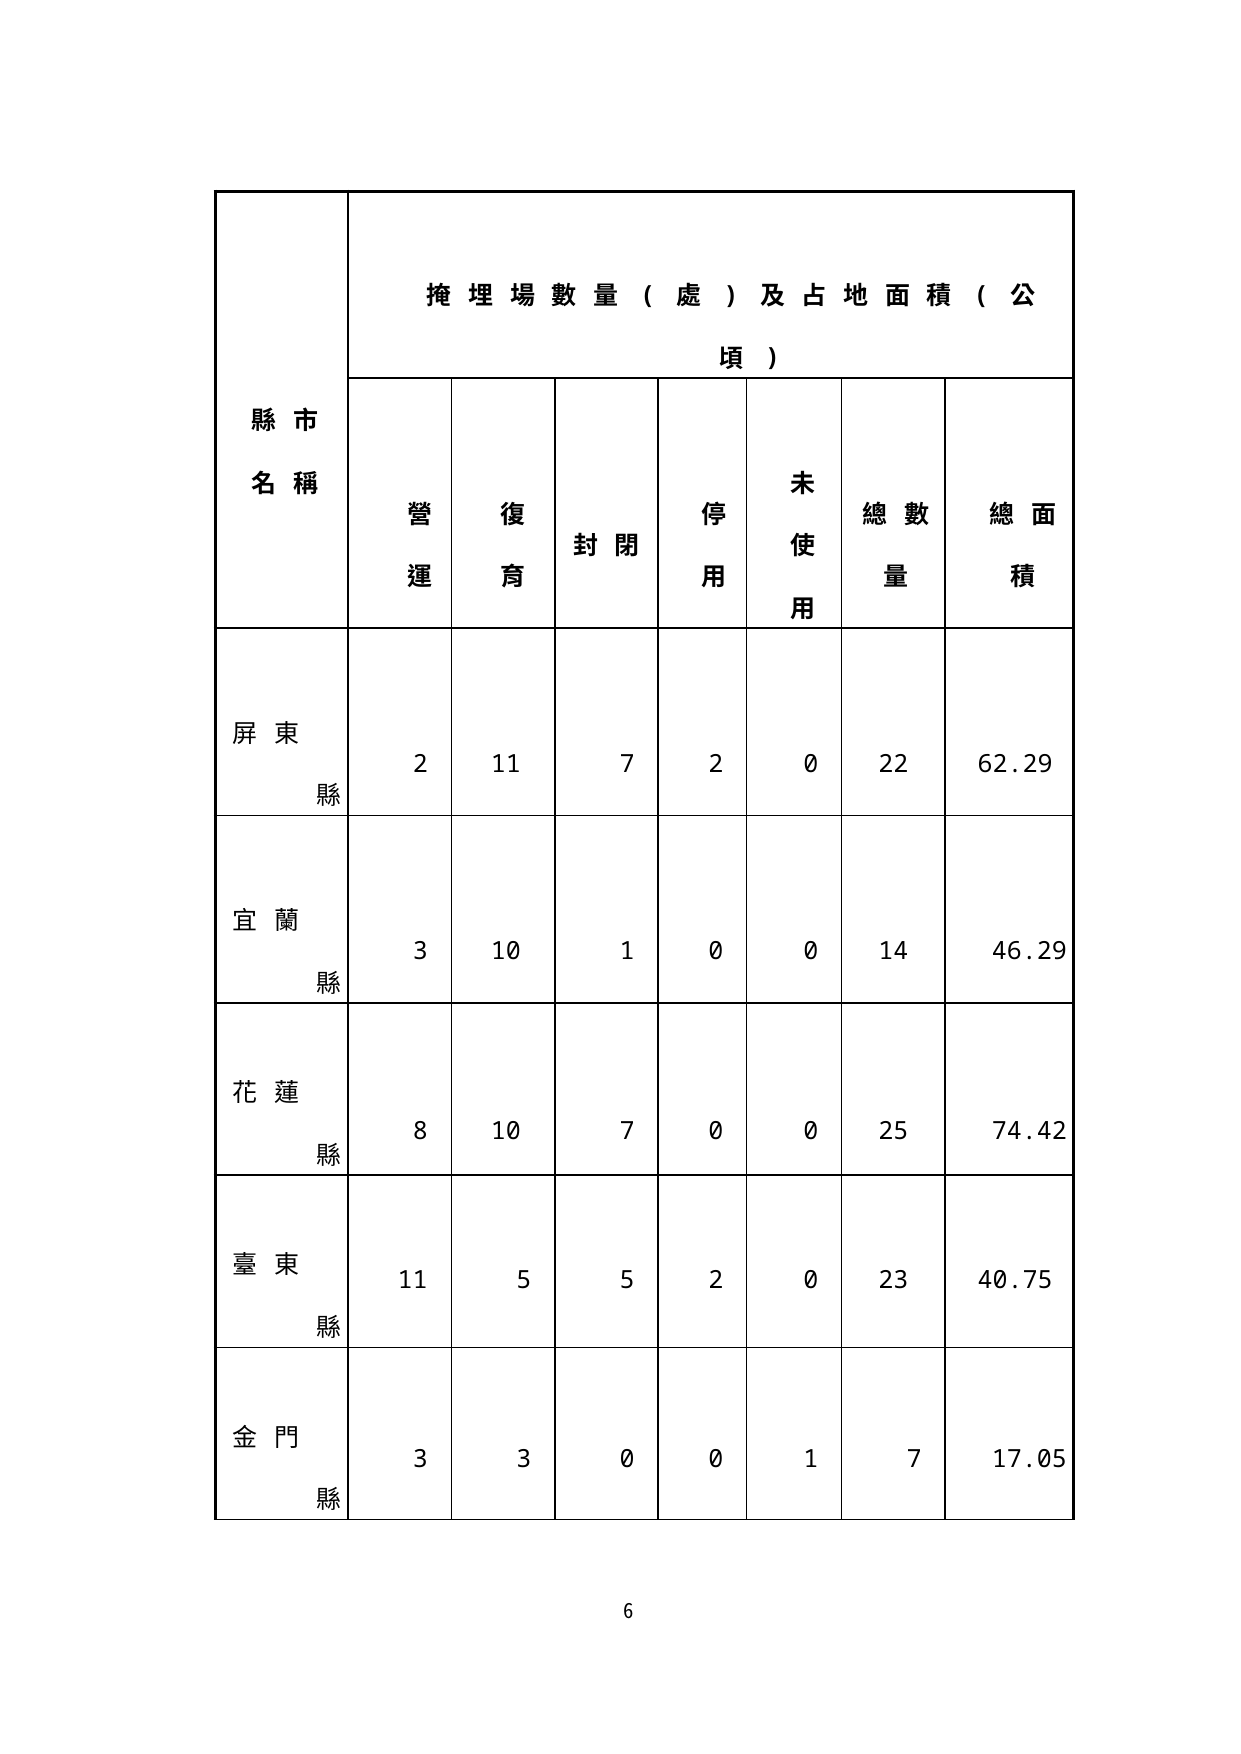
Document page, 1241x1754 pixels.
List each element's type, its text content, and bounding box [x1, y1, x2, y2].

table_cell 2 [659, 629, 746, 814]
table_cell 0 [659, 1348, 746, 1518]
table_cell 營運 [349, 379, 451, 627]
table_cell 0 [556, 1348, 657, 1518]
table_cell 2 [659, 1176, 746, 1346]
table_cell 2 [349, 629, 451, 814]
table_cell 11 [349, 1176, 451, 1346]
table_cell 3 [452, 1348, 554, 1518]
table_cell 17.05 [946, 1348, 1072, 1518]
table_cell 花蓮縣 [217, 1004, 347, 1174]
table_cell 封閉 [556, 379, 657, 627]
table_cell 25 [842, 1004, 944, 1174]
table_cell 5 [556, 1176, 657, 1346]
table_cell 62.29 [946, 629, 1072, 814]
table_cell 0 [747, 1004, 841, 1174]
table_header 掩埋場數量(處)及占地面積(公頃) [349, 193, 1072, 377]
table_cell 屏東縣 [217, 629, 347, 814]
table_cell 3 [349, 816, 451, 1002]
table_cell 7 [842, 1348, 944, 1518]
table_cell 未使用 [747, 379, 841, 627]
table_cell 臺東縣 [217, 1176, 347, 1346]
table_cell 10 [452, 1004, 554, 1174]
table_cell 7 [556, 629, 657, 814]
table_cell 0 [747, 1176, 841, 1346]
table_cell 1 [556, 816, 657, 1002]
table_cell 0 [659, 816, 746, 1002]
table_cell 23 [842, 1176, 944, 1346]
table_cell 8 [349, 1004, 451, 1174]
table_cell 7 [556, 1004, 657, 1174]
table_cell 11 [452, 629, 554, 814]
table_cell 22 [842, 629, 944, 814]
table_cell 5 [452, 1176, 554, 1346]
table_cell 40.75 [946, 1176, 1072, 1346]
table_cell 停用 [659, 379, 746, 627]
table_header 縣市名稱 [217, 193, 347, 627]
table_cell 1 [747, 1348, 841, 1518]
table_cell 10 [452, 816, 554, 1002]
table_cell 3 [349, 1348, 451, 1518]
table_cell 0 [747, 629, 841, 814]
table_cell 74.42 [946, 1004, 1072, 1174]
table_cell 宜蘭縣 [217, 816, 347, 1002]
table_cell 復育 [452, 379, 554, 627]
table_cell 總面積 [946, 379, 1072, 627]
table_cell 0 [747, 816, 841, 1002]
table_cell 金門縣 [217, 1348, 347, 1518]
table_cell 46.29 [946, 816, 1072, 1002]
table_cell 14 [842, 816, 944, 1002]
table_cell 0 [659, 1004, 746, 1174]
table_cell 總數量 [842, 379, 944, 627]
